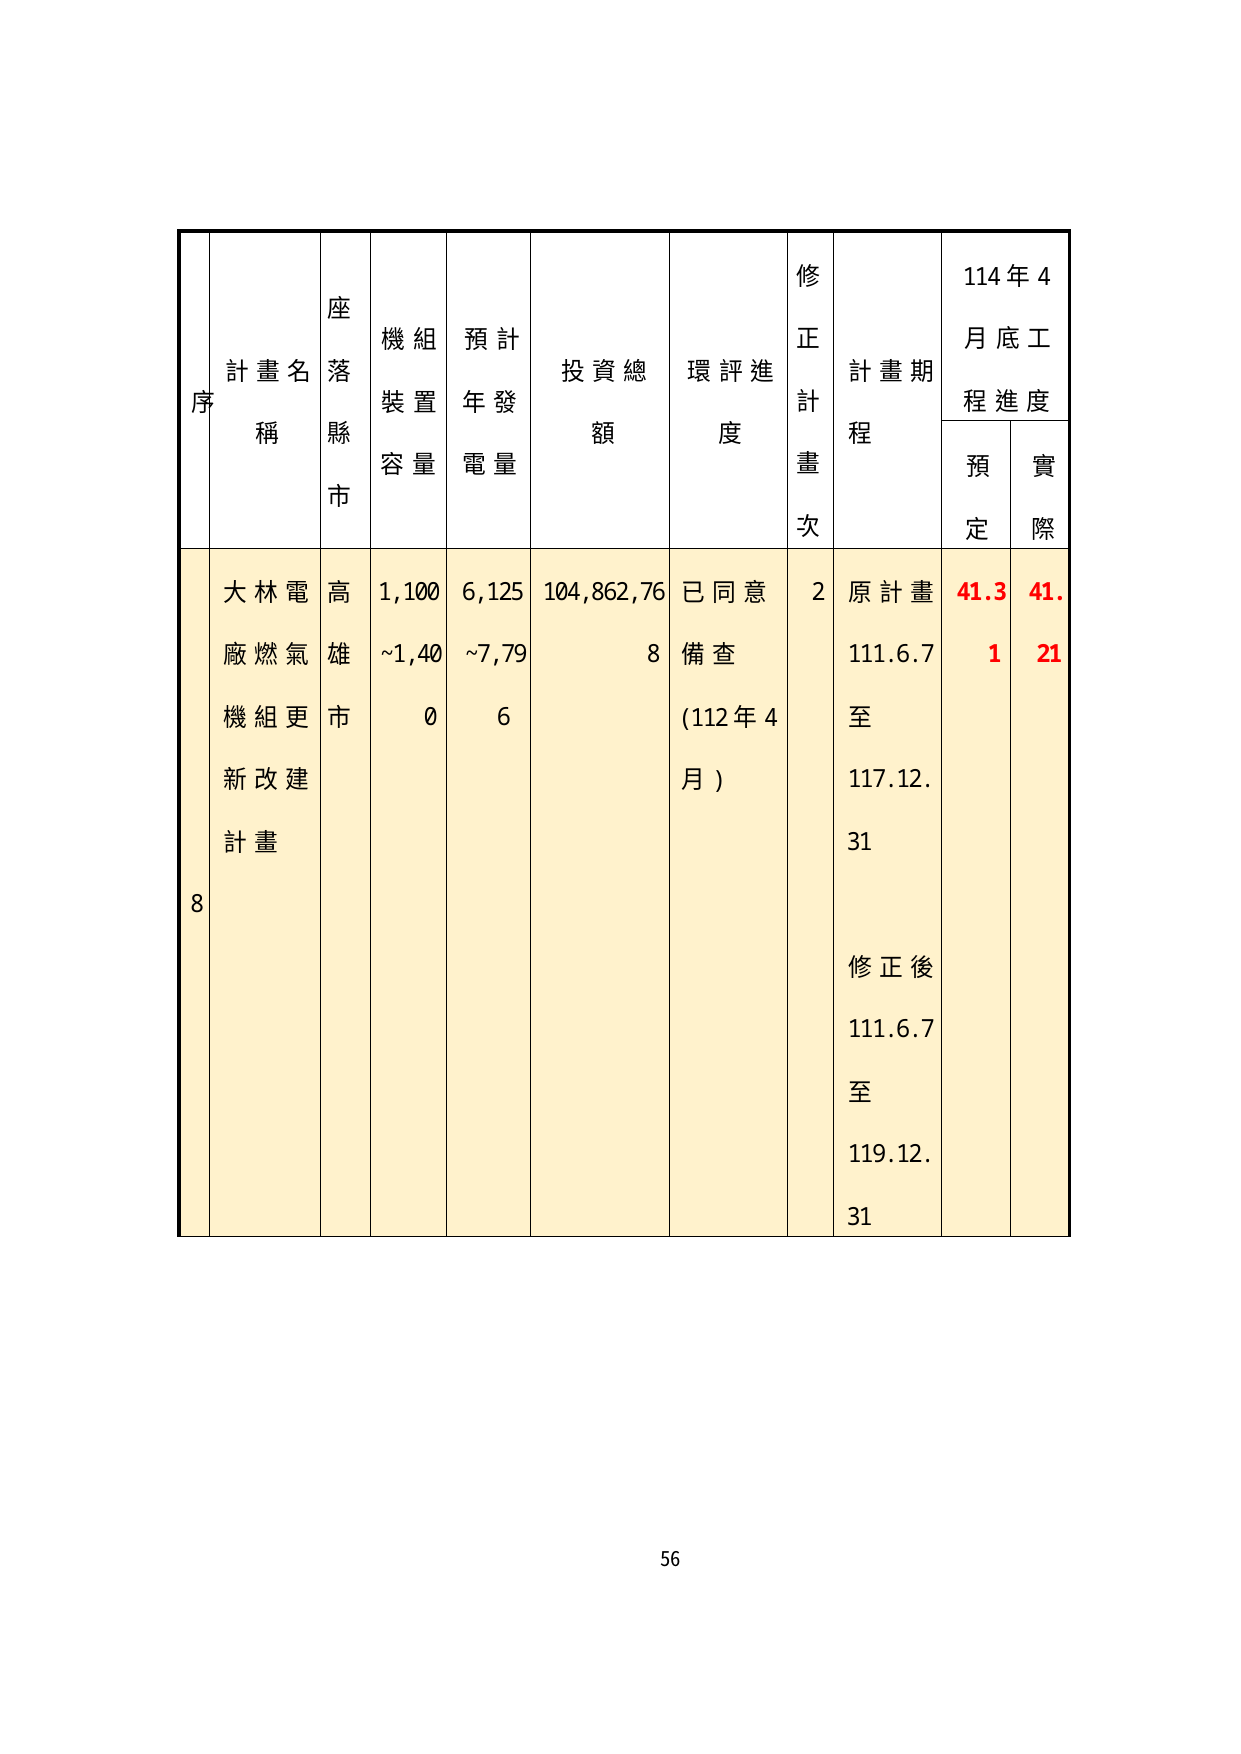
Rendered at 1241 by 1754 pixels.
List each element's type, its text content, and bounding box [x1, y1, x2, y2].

table_header 投資總額 [531, 233, 669, 548]
table_cell 104,862,768 [531, 549, 669, 1236]
table_header 機組裝置容量 [371, 233, 446, 548]
table_cell 原計畫 111.6.7至117.12.31 修正後 111.6.7至119.12.31 [834, 549, 941, 1236]
table_cell 高雄市 [321, 549, 370, 1236]
table_cell 8 [181, 549, 209, 1236]
table_cell 2 [788, 549, 833, 1236]
table_cell 已同意備查(112年4月) [670, 549, 787, 1236]
table_header 座落縣市 [321, 233, 370, 548]
table_header 114年4月底工程進度 [942, 233, 1068, 420]
table_cell 預定 [942, 421, 1010, 548]
table_cell 大林電廠燃氣機組更新改建計畫 [210, 549, 320, 1236]
table_header 環評進度 [670, 233, 787, 548]
table_cell 41.31 [942, 549, 1010, 1236]
table_header 修正計畫次數 [788, 233, 833, 548]
table_cell 41.21 [1011, 549, 1068, 1236]
table_cell 6,125 ~7,796 [447, 549, 530, 1236]
table_header 預計 年發電量 [447, 233, 530, 548]
table_header 序 [181, 233, 209, 548]
table_cell 1,100 ~1,400 [371, 549, 446, 1236]
table_cell 實際 [1011, 421, 1068, 548]
table_header 計畫名稱 [210, 233, 320, 548]
table_header 計畫期程 [834, 233, 941, 548]
